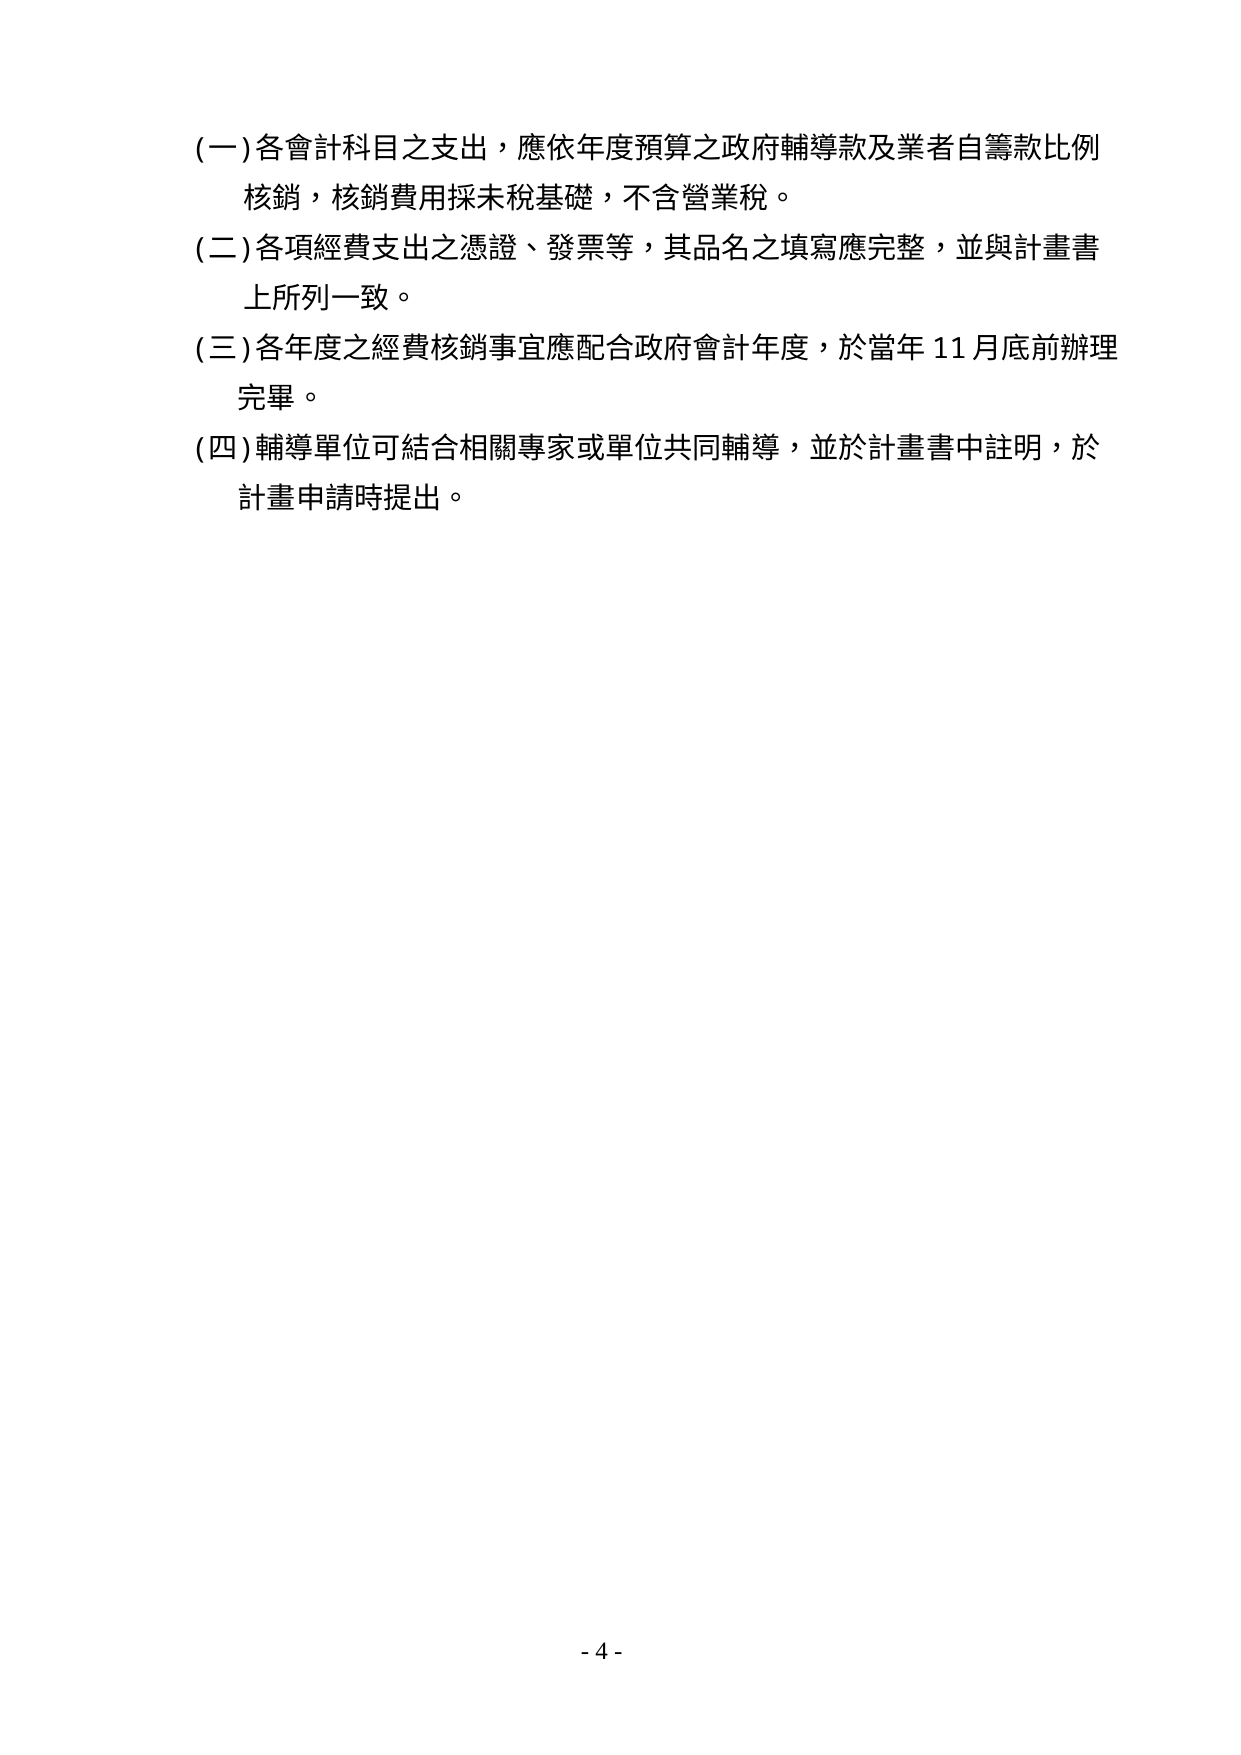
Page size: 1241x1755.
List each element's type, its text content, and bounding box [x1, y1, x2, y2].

text (四)輔導單位可結合相關專家或單位共同輔導，並於計畫書中註明，於計畫申請時提出。 [191, 418, 1122, 518]
text (三)各年度之經費核銷事宜應配合政府會計年度，於當年11月底前辦理完畢。 [191, 318, 1122, 418]
text (一)各會計科目之支出，應依年度預算之政府輔導款及業者自籌款比例核銷，核銷費用採未稅基礎，不含營業稅。 [191, 118, 1122, 218]
text (二)各項經費支出之憑證、發票等，其品名之填寫應完整，並與計畫書上所列一致。 [191, 218, 1122, 318]
